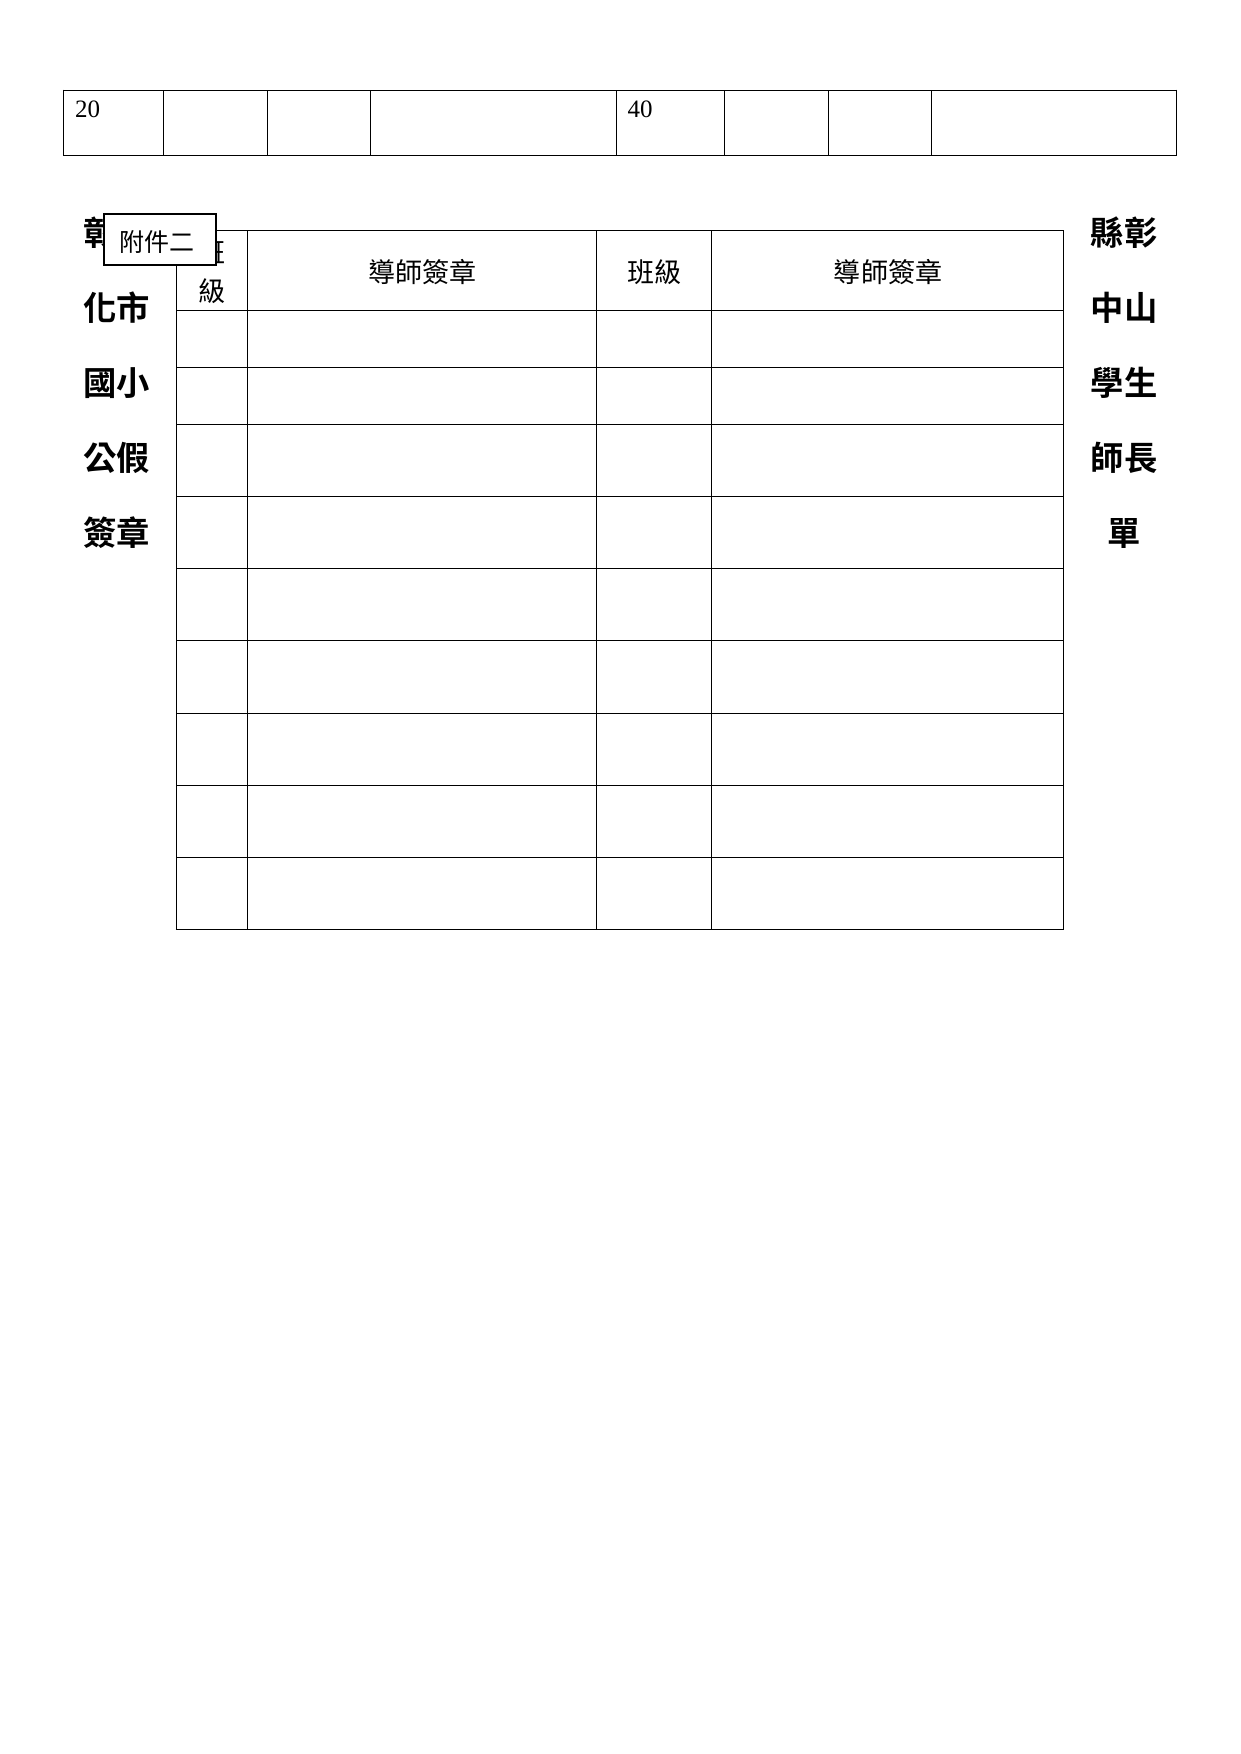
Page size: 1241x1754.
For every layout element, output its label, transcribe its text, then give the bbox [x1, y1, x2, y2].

table_header 導師簽章 [712, 231, 1063, 309]
table_cell [712, 786, 1063, 857]
table_cell [248, 786, 596, 857]
table_cell [248, 858, 596, 929]
table_cell [268, 91, 370, 154]
text 附件二 [119, 222, 200, 257]
table_cell [248, 569, 596, 640]
text 彰化縣彰化市中山國小學生公假師長簽章單 [75, 193, 1165, 568]
table_cell [712, 641, 1063, 712]
table_cell [597, 569, 711, 640]
table_cell [597, 368, 711, 424]
table_header 班級 [597, 231, 711, 309]
table_cell [712, 368, 1063, 424]
table_header 導師簽章 [248, 231, 596, 309]
table_cell [177, 368, 247, 424]
table_cell 40 [617, 91, 724, 154]
table_cell [248, 368, 596, 424]
table_cell [712, 497, 1063, 568]
table_cell [177, 858, 247, 929]
table_cell [177, 786, 247, 857]
table_cell [712, 714, 1063, 785]
table_cell [177, 497, 247, 568]
table_cell [597, 497, 711, 568]
table_cell [177, 425, 247, 496]
table_cell [177, 569, 247, 640]
table_cell [597, 311, 711, 367]
table_cell [177, 714, 247, 785]
table_cell [248, 714, 596, 785]
table_cell [597, 641, 711, 712]
table_cell 20 [64, 91, 163, 154]
table_cell [712, 425, 1063, 496]
table_cell [597, 714, 711, 785]
table_cell [597, 858, 711, 929]
table_cell [371, 91, 616, 154]
table_cell [597, 786, 711, 857]
table_cell [712, 858, 1063, 929]
table_cell [712, 569, 1063, 640]
table_cell [932, 91, 1176, 154]
table_cell [725, 91, 828, 154]
table_header 班級 [177, 231, 247, 309]
table_cell [829, 91, 931, 154]
table_cell [248, 311, 596, 367]
table_cell [177, 641, 247, 712]
table_cell [164, 91, 267, 154]
table_cell [248, 641, 596, 712]
table_cell [177, 311, 247, 367]
table_cell [248, 425, 596, 496]
table_cell [712, 311, 1063, 367]
table_cell [248, 497, 596, 568]
table_cell [597, 425, 711, 496]
